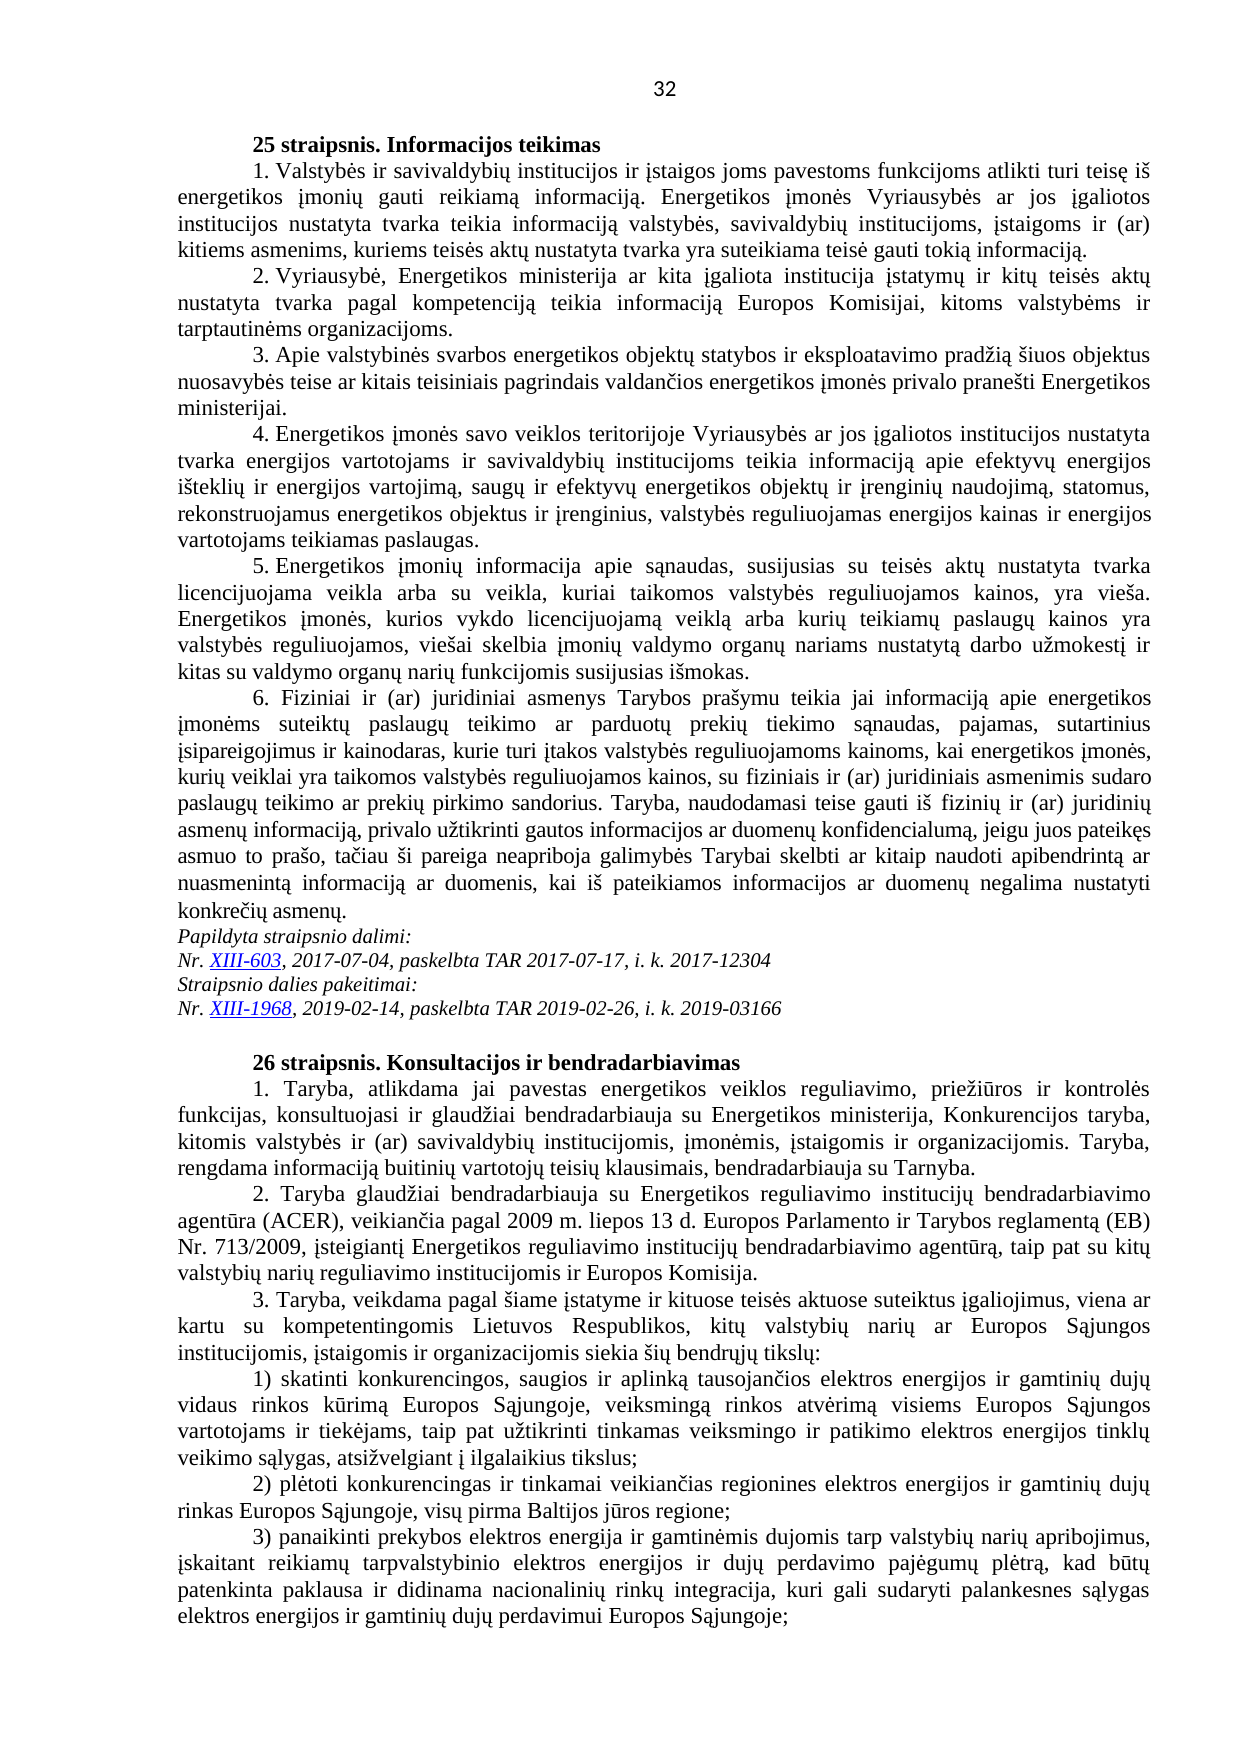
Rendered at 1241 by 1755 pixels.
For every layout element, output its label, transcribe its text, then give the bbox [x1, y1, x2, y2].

text Papildyta straipsnio dalimi: [177, 924, 1152, 948]
text 6. Fiziniai ir (ar) juridiniai asmenys Tarybos prašymu teikia jai informaciją apie energetikos įmonėms suteiktų paslaugų teikimo ar parduotų prekių tiekimo sąnaudas, pajamas, sutartinius įsipareigojimus ir kainodaras, kurie turi įtakos valstybės reguliuojamoms kainoms, kai energetikos įmonės, kurių veiklai yra taikomos valstybės reguliuojamos kainos, su fiziniais ir (ar) juridiniais asmenimis sudaro paslaugų teikimo ar prekių pirkimo sandorius. Taryba, naudodamasi teise gauti iš fizinių ir (ar) juridinių asmenų informaciją, privalo užtikrinti gautos informacijos ar duomenų konfidencialumą, jeigu juos pateikęs asmuo to prašo, tačiau ši pareiga neapriboja galimybės Tarybai skelbti ar kitaip naudoti apibendrintą ar nuasmenintą informaciją ar duomenis, kai iš pateikiamos informacijos ar duomenų negalima nustatyti konkrečių asmenų. [177, 684, 1152, 924]
text 25 straipsnis. Informacijos teikimas [177, 131, 1152, 157]
text 3) panaikinti prekybos elektros energija ir gamtinėmis dujomis tarp valstybių narių apribojimus, įskaitant reikiamų tarpvalstybinio elektros energijos ir dujų perdavimo pajėgumų plėtrą, kad būtų patenkinta paklausa ir didinama nacionalinių rinkų integracija, kuri gali sudaryti palankesnes sąlygas elektros energijos ir gamtinių dujų perdavimui Europos Sąjungoje; [177, 1523, 1152, 1628]
text 1) skatinti konkurencingos, saugios ir aplinką tausojančios elektros energijos ir gamtinių dujų vidaus rinkos kūrimą Europos Sąjungoje, veiksmingą rinkos atvėrimą visiems Europos Sąjungos vartotojams ir tiekėjams, taip pat užtikrinti tinkamas veiksmingo ir patikimo elektros energijos tinklų veikimo sąlygas, atsižvelgiant į ilgalaikius tikslus; [177, 1365, 1152, 1470]
text Nr. XIII-603, 2017-07-04, paskelbta TAR 2017-07-17, i. k. 2017-12304 [177, 948, 1152, 972]
text 3. Apie valstybinės svarbos energetikos objektų statybos ir eksploatavimo pradžią šiuos objektus nuosavybės teise ar kitais teisiniais pagrindais valdančios energetikos įmonės privalo pranešti Energetikos ministerijai. [177, 341, 1152, 421]
text 1. Valstybės ir savivaldybių institucijos ir įstaigos joms pavestoms funkcijoms atlikti turi teisę iš energetikos įmonių gauti reikiamą informaciją. Energetikos įmonės Vyriausybės ar jos įgaliotos institucijos nustatyta tvarka teikia informaciją valstybės, savivaldybių institucijoms, įstaigoms ir (ar) kitiems asmenims, kuriems teisės aktų nustatyta tvarka yra suteikiama teisė gauti tokią informaciją. [177, 157, 1152, 262]
text 2. Vyriausybė, Energetikos ministerija ar kita įgaliota institucija įstatymų ir kitų teisės aktų nustatyta tvarka pagal kompetenciją teikia informaciją Europos Komisijai, kitoms valstybėms ir tarptautinėms organizacijoms. [177, 262, 1152, 341]
text Straipsnio dalies pakeitimai: [177, 972, 1152, 996]
text 4. Energetikos įmonės savo veiklos teritorijoje Vyriausybės ar jos įgaliotos institucijos nustatyta tvarka energijos vartotojams ir savivaldybių institucijoms teikia informaciją apie efektyvų energijos išteklių ir energijos vartojimą, saugų ir efektyvų energetikos objektų ir įrenginių naudojimą, statomus, rekonstruojamus energetikos objektus ir įrenginius, valstybės reguliuojamas energijos kainas ir energijos vartotojams teikiamas paslaugas. [177, 421, 1152, 552]
text 2) plėtoti konkurencingas ir tinkamai veikiančias regionines elektros energijos ir gamtinių dujų rinkas Europos Sąjungoje, visų pirma Baltijos jūros regione; [177, 1470, 1152, 1523]
text 2. Taryba glaudžiai bendradarbiauja su Energetikos reguliavimo institucijų bendradarbiavimo agentūra (ACER), veikiančia pagal 2009 m. liepos 13 d. Europos Parlamento ir Tarybos reglamentą (EB) Nr. 713/2009, įsteigiantį Energetikos reguliavimo institucijų bendradarbiavimo agentūrą, taip pat su kitų valstybių narių reguliavimo institucijomis ir Europos Komisija. [177, 1180, 1152, 1286]
text 5. Energetikos įmonių informacija apie sąnaudas, susijusias su teisės aktų nustatyta tvarka licencijuojama veikla arba su veikla, kuriai taikomos valstybės reguliuojamos kainos, yra vieša. Energetikos įmonės, kurios vykdo licencijuojamą veiklą arba kurių teikiamų paslaugų kainos yra valstybės reguliuojamos, viešai skelbia įmonių valdymo organų nariams nustatytą darbo užmokestį ir kitas su valdymo organų narių funkcijomis susijusias išmokas. [177, 552, 1152, 684]
text Nr. XIII-1968, 2019-02-14, paskelbta TAR 2019-02-26, i. k. 2019-03166 [177, 996, 1152, 1020]
text 1. Taryba, atlikdama jai pavestas energetikos veiklos reguliavimo, priežiūros ir kontrolės funkcijas, konsultuojasi ir glaudžiai bendradarbiauja su Energetikos ministerija, Konkurencijos taryba, kitomis valstybės ir (ar) savivaldybių institucijomis, įmonėmis, įstaigomis ir organizacijomis. Taryba, rengdama informaciją buitinių vartotojų teisių klausimais, bendradarbiauja su Tarnyba. [177, 1075, 1152, 1180]
text 26 straipsnis. Konsultacijos ir bendradarbiavimas [177, 1049, 1152, 1075]
text 3. Taryba, veikdama pagal šiame įstatyme ir kituose teisės aktuose suteiktus įgaliojimus, viena ar kartu su kompetentingomis Lietuvos Respublikos, kitų valstybių narių ar Europos Sąjungos institucijomis, įstaigomis ir organizacijomis siekia šių bendrųjų tikslų: [177, 1286, 1152, 1365]
